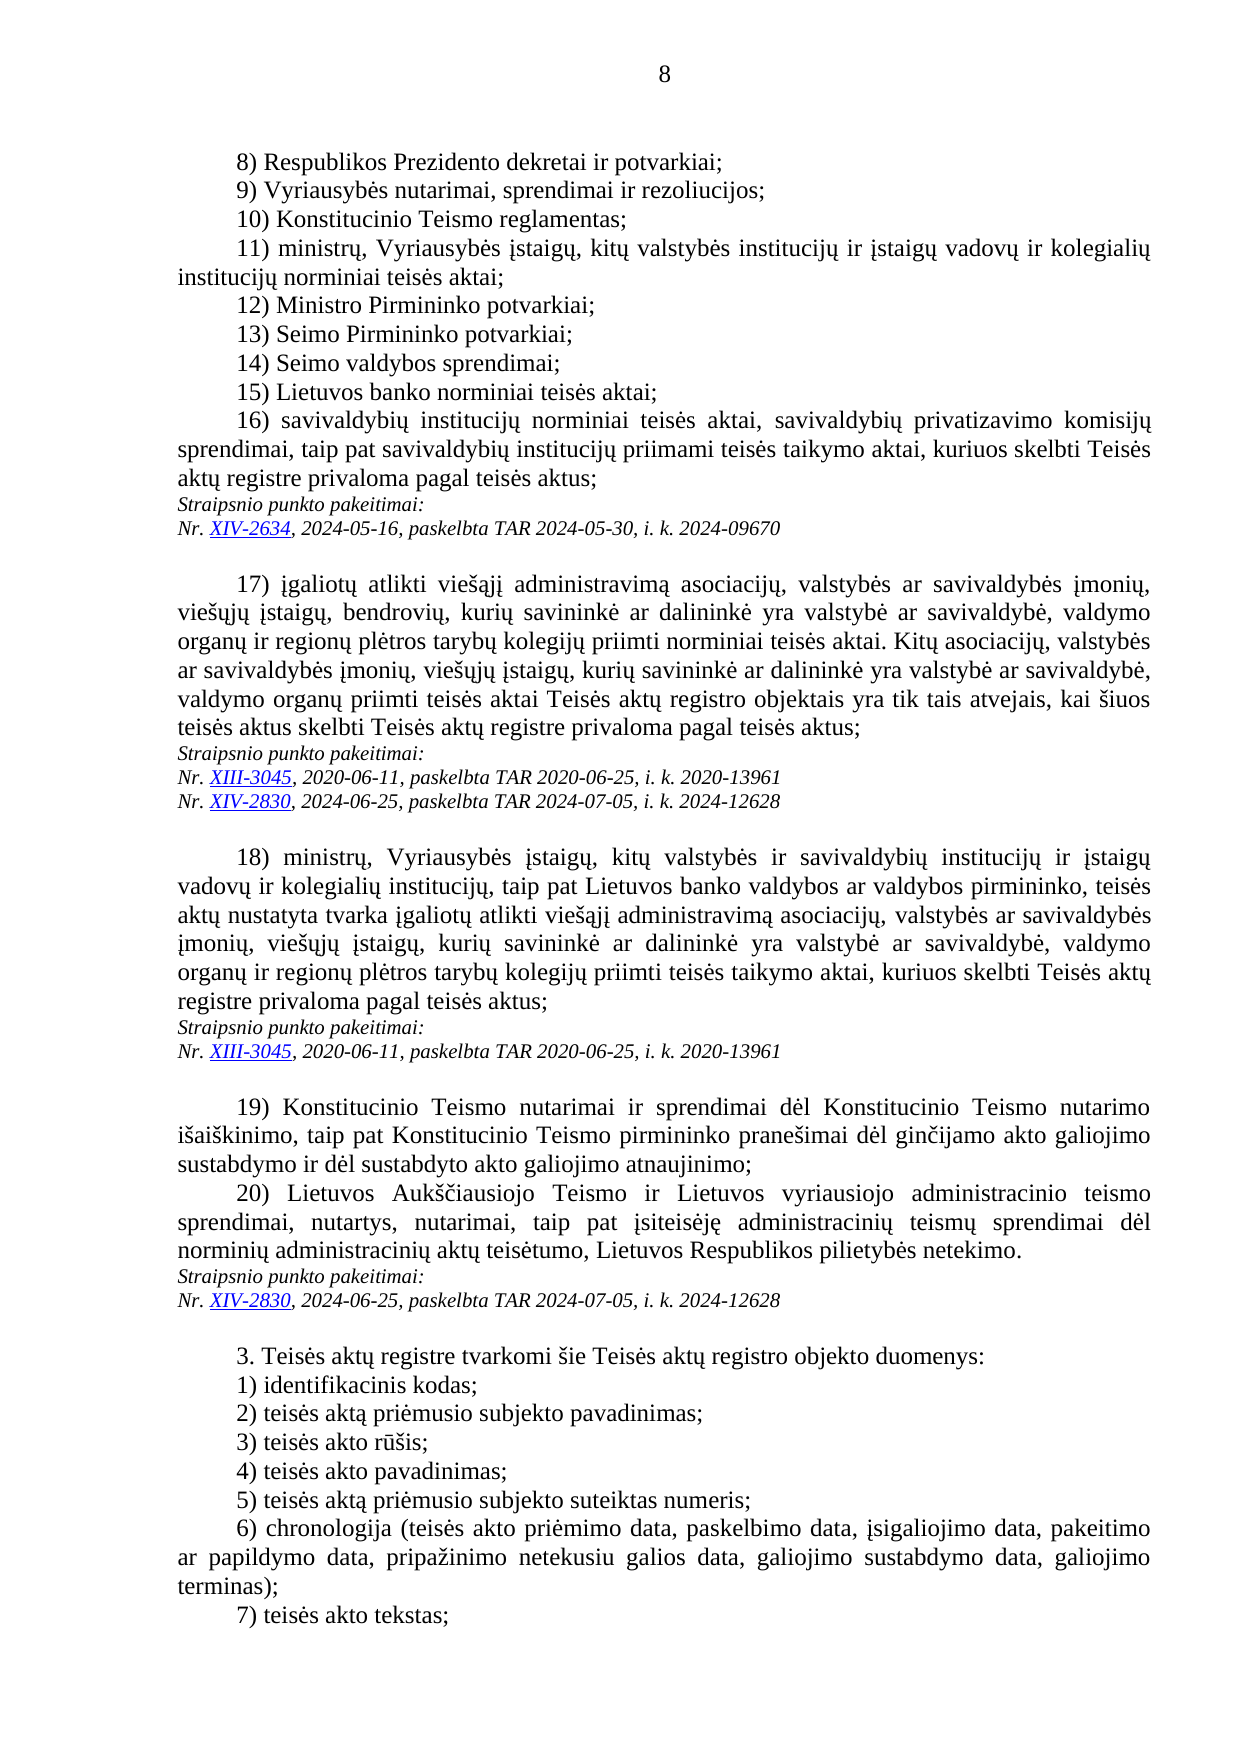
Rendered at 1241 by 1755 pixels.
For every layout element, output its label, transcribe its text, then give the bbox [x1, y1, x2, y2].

text 7) teisės akto tekstas; [177, 1600, 1152, 1628]
text Nr. XIV-2634, 2024-05-16, paskelbta TAR 2024-05-30, i. k. 2024-09670 [177, 516, 1152, 540]
text 20) Lietuvos Aukščiausiojo Teismo ir Lietuvos vyriausiojo administracinio teismo sprendimai, nutartys, nutarimai, taip pat įsiteisėję administracinių teismų sprendimai dėl norminių administracinių aktų teisėtumo, Lietuvos Respublikos pilietybės netekimo. [177, 1178, 1152, 1264]
text 15) Lietuvos banko norminiai teisės aktai; [177, 377, 1152, 406]
text Nr. XIII-3045, 2020-06-11, paskelbta TAR 2020-06-25, i. k. 2020-13961 [177, 765, 1152, 789]
text 12) Ministro Pirmininko potvarkiai; [177, 291, 1152, 319]
text 17) įgaliotų atlikti viešąjį administravimą asociacijų, valstybės ar savivaldybės įmonių, viešųjų įstaigų, bendrovių, kurių savininkė ar dalininkė yra valstybė ar savivaldybė, valdymo organų ir regionų plėtros tarybų kolegijų priimti norminiai teisės aktai. Kitų asociacijų, valstybės ar savivaldybės įmonių, viešųjų įstaigų, kurių savininkė ar dalininkė yra valstybė ar savivaldybė, valdymo organų priimti teisės aktai Teisės aktų registro objektais yra tik tais atvejais, kai šiuos teisės aktus skelbti Teisės aktų registre privaloma pagal teisės aktus; [177, 569, 1152, 741]
text 9) Vyriausybės nutarimai, sprendimai ir rezoliucijos; [177, 176, 1152, 204]
text Nr. XIII-3045, 2020-06-11, paskelbta TAR 2020-06-25, i. k. 2020-13961 [177, 1039, 1152, 1063]
text 8) Respublikos Prezidento dekretai ir potvarkiai; [177, 147, 1152, 176]
text 18) ministrų, Vyriausybės įstaigų, kitų valstybės ir savivaldybių institucijų ir įstaigų vadovų ir kolegialių institucijų, taip pat Lietuvos banko valdybos ar valdybos pirmininko, teisės aktų nustatyta tvarka įgaliotų atlikti viešąjį administravimą asociacijų, valstybės ar savivaldybės įmonių, viešųjų įstaigų, kurių savininkė ar dalininkė yra valstybė ar savivaldybė, valdymo organų ir regionų plėtros tarybų kolegijų priimti teisės taikymo aktai, kuriuos skelbti Teisės aktų registre privaloma pagal teisės aktus; [177, 842, 1152, 1015]
text Straipsnio punkto pakeitimai: [177, 1264, 1152, 1288]
text Nr. XIV-2830, 2024-06-25, paskelbta TAR 2024-07-05, i. k. 2024-12628 [177, 789, 1152, 813]
text 2) teisės aktą priėmusio subjekto pavadinimas; [177, 1398, 1152, 1427]
text Straipsnio punkto pakeitimai: [177, 741, 1152, 765]
text 14) Seimo valdybos sprendimai; [177, 348, 1152, 377]
text 13) Seimo Pirmininko potvarkiai; [177, 319, 1152, 348]
text 3. Teisės aktų registre tvarkomi šie Teisės aktų registro objekto duomenys: [177, 1341, 1152, 1370]
text 16) savivaldybių institucijų norminiai teisės aktai, savivaldybių privatizavimo komisijų sprendimai, taip pat savivaldybių institucijų priimami teisės taikymo aktai, kuriuos skelbti Teisės aktų registre privaloma pagal teisės aktus; [177, 406, 1152, 492]
text 19) Konstitucinio Teismo nutarimai ir sprendimai dėl Konstitucinio Teismo nutarimo išaiškinimo, taip pat Konstitucinio Teismo pirmininko pranešimai dėl ginčijamo akto galiojimo sustabdymo ir dėl sustabdyto akto galiojimo atnaujinimo; [177, 1092, 1152, 1178]
text 6) chronologija (teisės akto priėmimo data, paskelbimo data, įsigaliojimo data, pakeitimo ar papildymo data, pripažinimo netekusiu galios data, galiojimo sustabdymo data, galiojimo terminas); [177, 1513, 1152, 1600]
text 1) identifikacinis kodas; [177, 1370, 1152, 1398]
text 11) ministrų, Vyriausybės įstaigų, kitų valstybės institucijų ir įstaigų vadovų ir kolegialių institucijų norminiai teisės aktai; [177, 233, 1152, 291]
text 4) teisės akto pavadinimas; [177, 1456, 1152, 1485]
text Straipsnio punkto pakeitimai: [177, 492, 1152, 516]
text Nr. XIV-2830, 2024-06-25, paskelbta TAR 2024-07-05, i. k. 2024-12628 [177, 1288, 1152, 1312]
text 10) Konstitucinio Teismo reglamentas; [177, 204, 1152, 233]
text 5) teisės aktą priėmusio subjekto suteiktas numeris; [177, 1485, 1152, 1513]
text 3) teisės akto rūšis; [177, 1427, 1152, 1456]
text Straipsnio punkto pakeitimai: [177, 1015, 1152, 1039]
